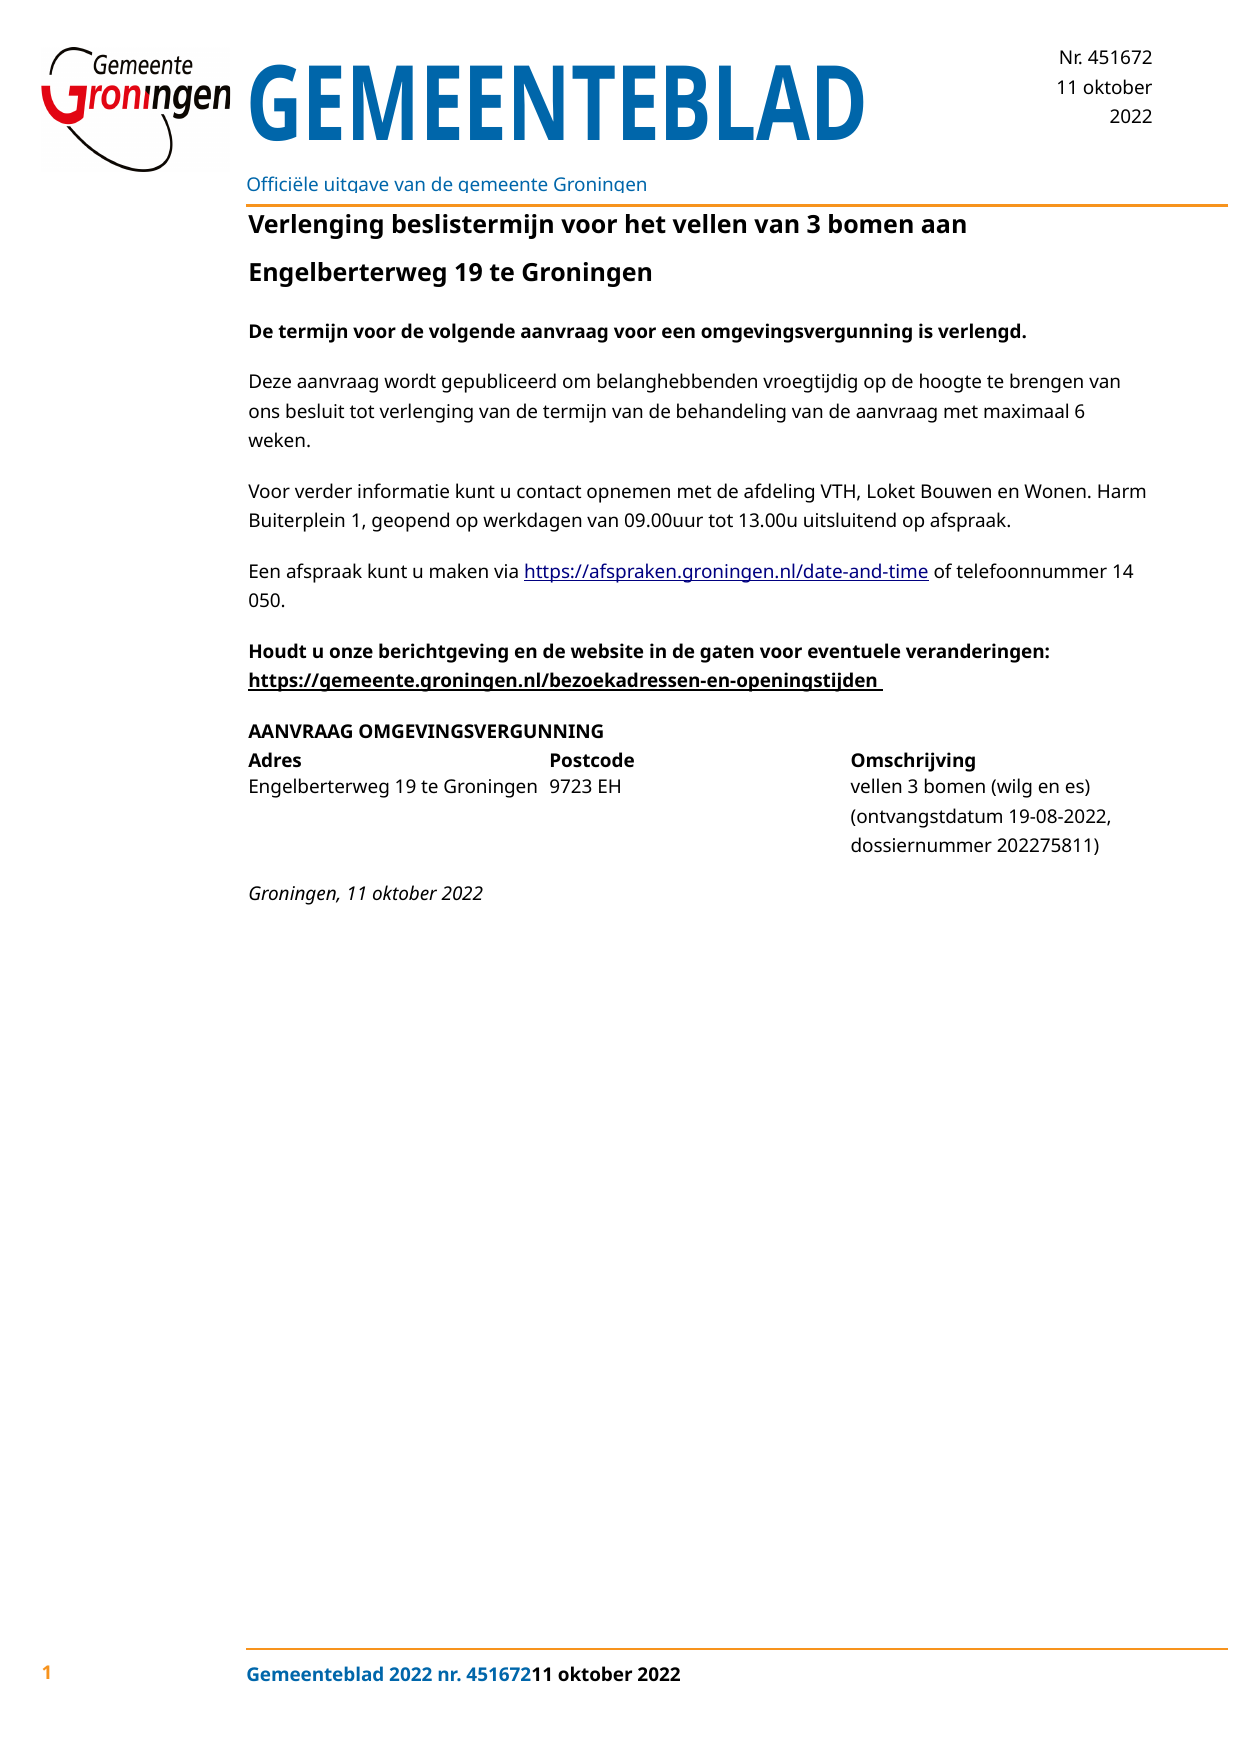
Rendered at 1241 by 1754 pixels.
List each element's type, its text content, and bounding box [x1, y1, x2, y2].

table_header Omschrijving [850, 748, 1152, 773]
picture [41, 47, 231, 172]
table_cell 9723 EH [549, 773, 850, 858]
text Voor verder informatie kunt u contact opnemen met de afdeling VTH, Loket Bouwen en Wonen. Harm Buiterplein 1, geopend op werkdagen van 09.00uur tot 13.00u uitsluitend op afspraak. [248, 478, 1152, 533]
text De termijn voor de volgende aanvraag voor een omgevingsvergunning is verlengd. [248, 318, 1152, 344]
text Groningen, 11 oktober 2022 [248, 880, 1152, 905]
table_header Adres [248, 748, 549, 773]
table_header Postcode [549, 748, 850, 773]
table_cell vellen 3 bomen (wilg en es) (ontvangstdatum 19-08-2022, dossiernummer 202275811) [850, 773, 1152, 858]
text Houdt u onze berichtgeving en de website in de gaten voor eventuele veranderingen: https://gemeente.groningen.nl/bezoekadressen-en-openingstijden [248, 638, 1152, 693]
text Deze aanvraag wordt gepubliceerd om belanghebbenden vroegtijdig op de hoogte te brengen van ons besluit tot verlenging van de termijn van de behandeling van de aanvraag met maximaal 6 weken. [248, 368, 1152, 453]
table_cell Engelberterweg 19 te Groningen [248, 773, 549, 858]
text Een afspraak kunt u maken via https://afspraken.groningen.nl/date-and-time of telefoonnummer 14 050. [248, 558, 1152, 613]
text AANVRAAG OMGEVINGSVERGUNNING [248, 718, 1152, 744]
text Verlenging beslistermijn voor het vellen van 3 bomen aan Engelberterweg 19 te Groningen [248, 207, 1152, 288]
